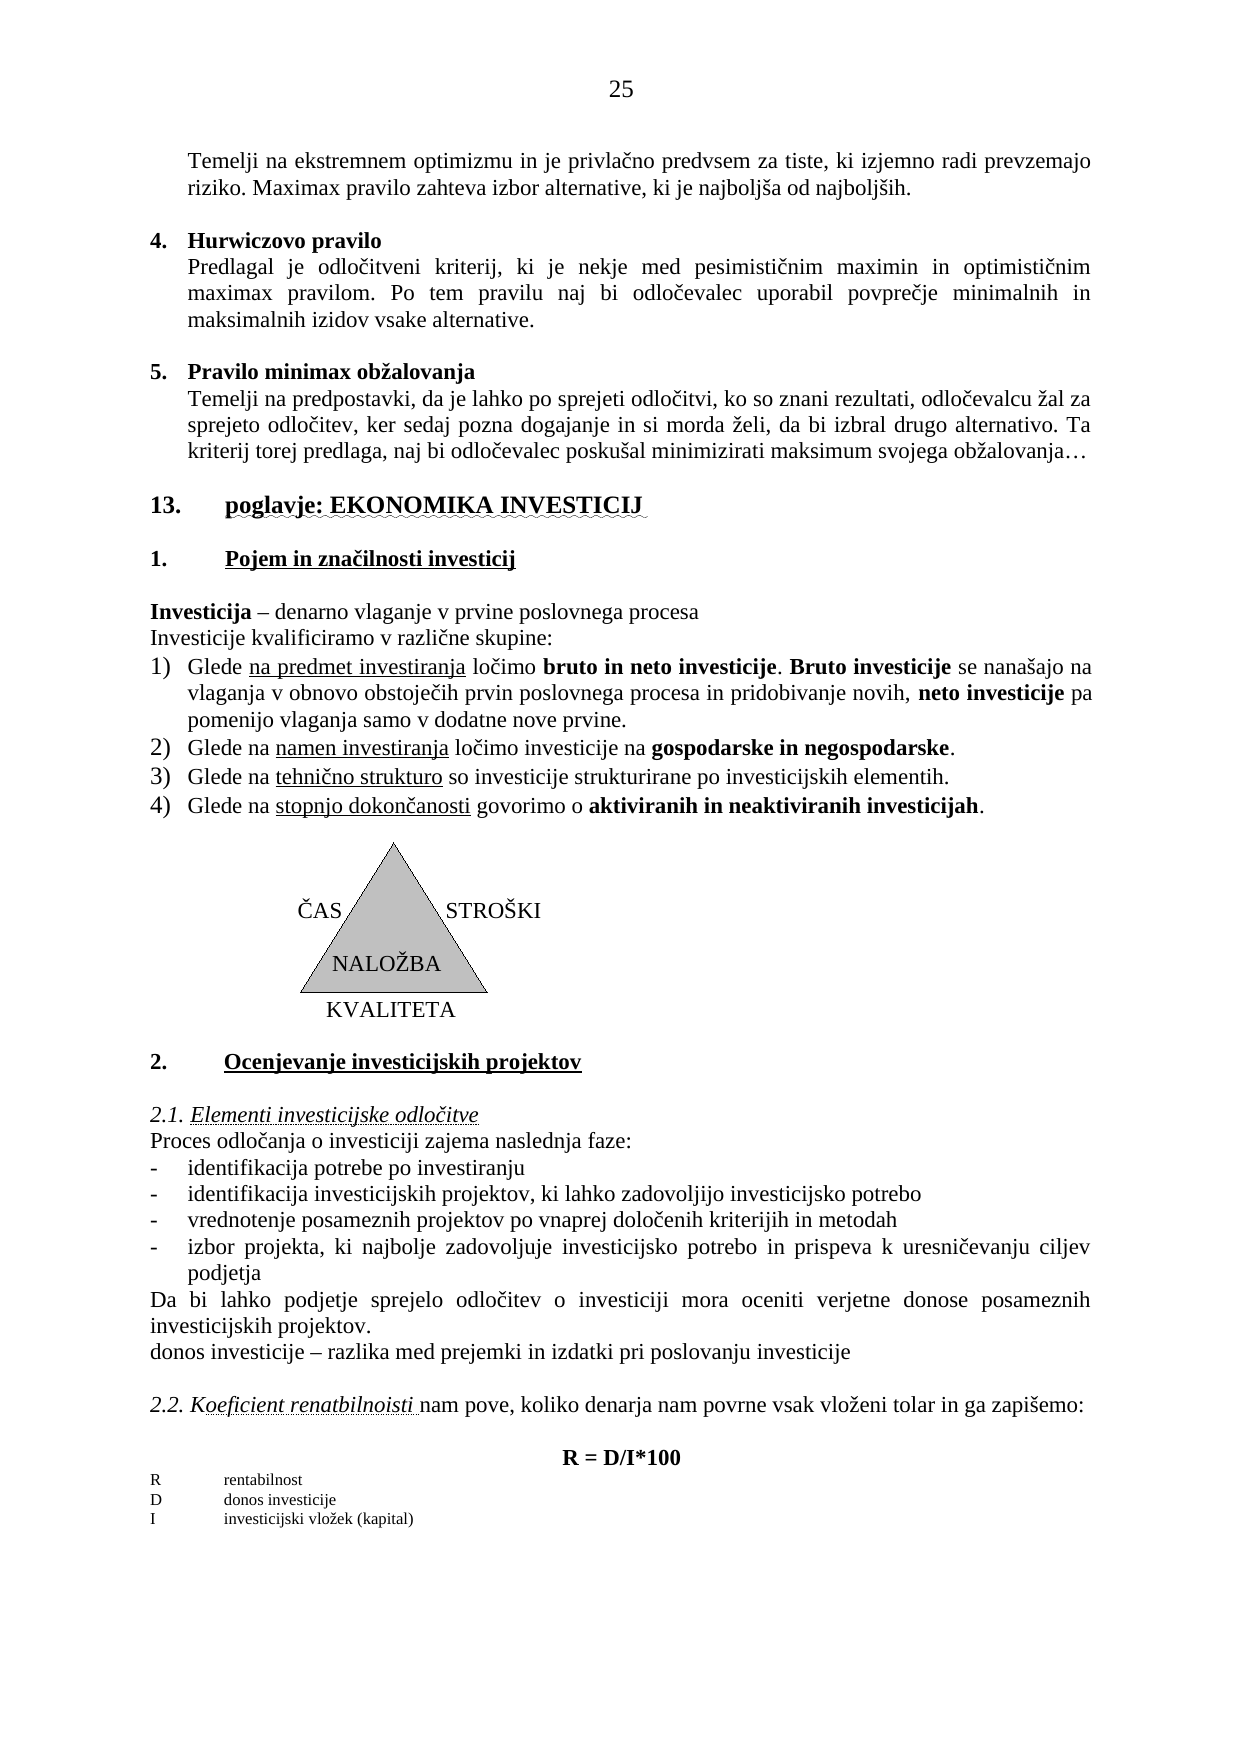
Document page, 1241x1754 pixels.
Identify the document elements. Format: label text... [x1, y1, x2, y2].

subtitle R = D/I*100 [150, 1444, 1093, 1470]
text 2.2. Koeficient renatbilnoisti nam pove, koliko denarja nam povrne vsak vloženi tolar in ga zapišemo: [150, 1391, 1093, 1417]
text 2.1. Elementi investicijske odločitve [150, 1101, 1093, 1127]
list Pojem in značilnosti investicij [150, 545, 1093, 572]
text 5. Pravilo minimax obžalovanja [150, 358, 1093, 385]
text D donos investicije [150, 1489, 1093, 1508]
text donos investicije – razlika med prejemki in izdatki pri poslovanju investicije [150, 1338, 1093, 1365]
text R rentabilnost [150, 1470, 1093, 1489]
list identifikacija potrebe po investiranju [150, 1154, 1093, 1180]
text Da bi lahko podjetje sprejelo odločitev o investiciji mora oceniti verjetne donose posameznih investicijskih projektov. [150, 1286, 1093, 1338]
list poglavje: EKONOMIKA INVESTICIJ [150, 490, 1093, 519]
text Proces odločanja o investiciji zajema naslednja faze: [150, 1127, 1093, 1154]
text Temelji na predpostavki, da je lahko po sprejeti odločitvi, ko so znani rezultati, odločevalcu žal za sprejeto odločitev, ker sedaj pozna dogajanje in si morda želi, da bi izbral drugo alternativo. Ta kriterij torej predlaga, naj bi odločevalec poskušal minimizirati maksimum svojega obžalovanja… [187, 385, 1093, 464]
list vrednotenje posameznih projektov po vnaprej določenih kriterijih in metodah [150, 1207, 1093, 1233]
list Hurwiczovo pravilo [150, 227, 1093, 253]
text ČAS STROŠKI [150, 897, 1093, 924]
list Glede na tehnično strukturo so investicije strukturirane po investicijskih elementih. [150, 761, 1093, 790]
text Investicija – denarno vlaganje v prvine poslovnega procesa [150, 598, 1093, 624]
list izbor projekta, ki najbolje zadovoljuje investicijsko potrebo in prispeva k uresničevanju ciljev podjetja [150, 1233, 1093, 1286]
text KVALITETA [150, 996, 1093, 1022]
text Investicije kvalificiramo v različne skupine: [150, 624, 1093, 651]
text NALOŽBA [150, 950, 1093, 977]
list Glede na stopnjo dokončanosti govorimo o aktiviranih in neaktiviranih investicijah. [150, 790, 1093, 818]
list Glede na predmet investiranja ločimo bruto in neto investicije. Bruto investicije se nanašajo na vlaganja v obnovo obstoječih prvin poslovnega procesa in pridobivanje novih, neto investicije pa pomenijo vlaganja samo v dodatne nove prvine. [150, 651, 1093, 732]
list identifikacija investicijskih projektov, ki lahko zadovoljijo investicijsko potrebo [150, 1180, 1093, 1207]
text I investicijski vložek (kapital) [150, 1508, 1093, 1528]
text Temelji na ekstremnem optimizmu in je privlačno predvsem za tiste, ki izjemno radi prevzemajo riziko. Maximax pravilo zahteva izbor alternative, ki je najboljša od najboljših. [187, 148, 1093, 200]
list Glede na namen investiranja ločimo investicije na gospodarske in negospodarske. [150, 732, 1093, 761]
text 2. Ocenjevanje investicijskih projektov [150, 1048, 1093, 1075]
text Predlagal je odločitveni kriterij, ki je nekje med pesimističnim maximin in optimističnim maximax pravilom. Po tem pravilu naj bi odločevalec uporabil povprečje minimalnih in maksimalnih izidov vsake alternative. [187, 253, 1093, 332]
